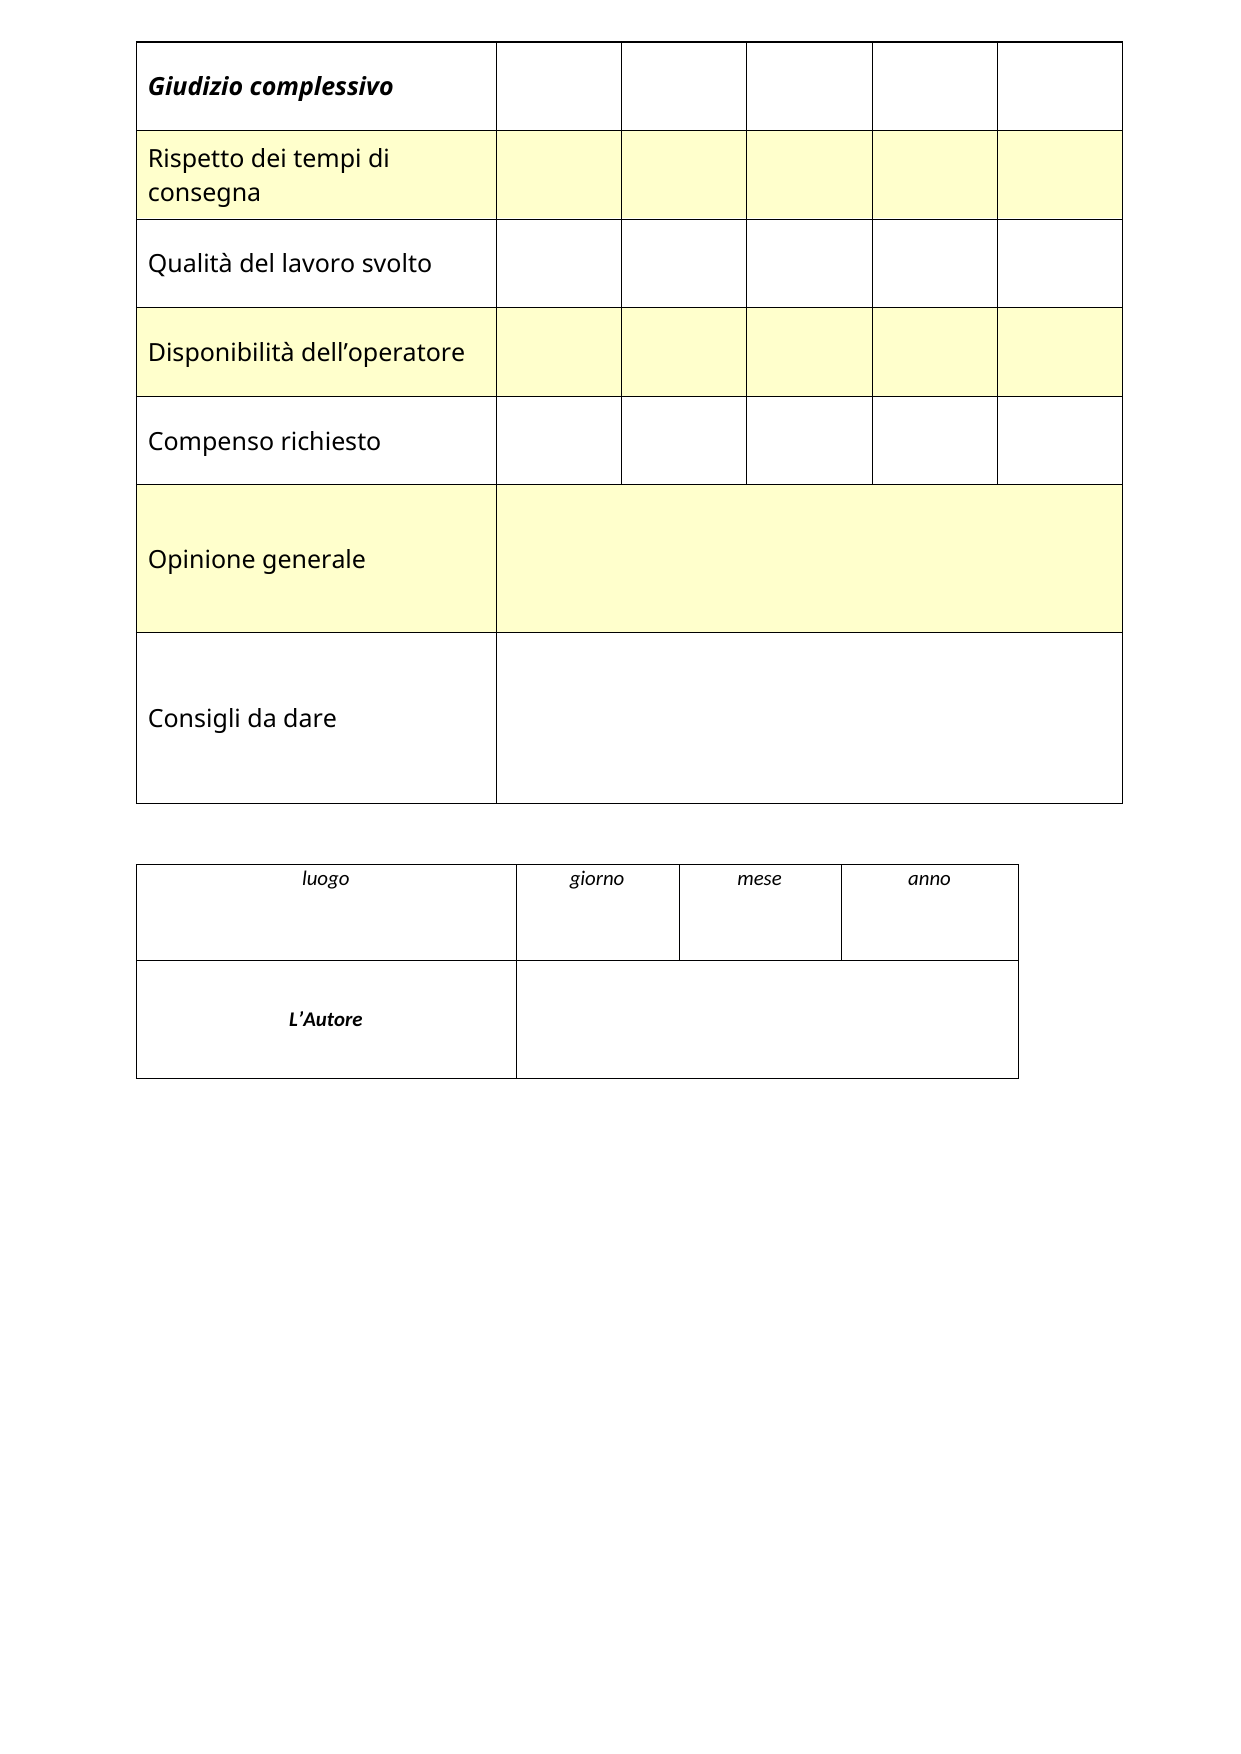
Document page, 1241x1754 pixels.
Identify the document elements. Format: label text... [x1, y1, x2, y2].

table_cell [998, 397, 1122, 484]
table_cell L’Autore [137, 961, 516, 1078]
table_cell [747, 308, 872, 396]
table_cell [622, 220, 746, 307]
table_cell Giudizio complessivo [137, 43, 496, 130]
table_cell [998, 131, 1122, 218]
table_cell Qualità del lavoro svolto [137, 220, 496, 307]
table_cell Disponibilità dell’operatore [137, 308, 496, 396]
table_cell [497, 131, 621, 218]
table_cell [497, 308, 621, 396]
table_cell Compenso richiesto [137, 397, 496, 484]
table_header giorno [517, 865, 679, 960]
table_cell [873, 131, 997, 218]
table_cell [517, 961, 1018, 1078]
table_cell [998, 308, 1122, 396]
table_header luogo [137, 865, 516, 960]
table_cell [747, 220, 872, 307]
table_cell [873, 220, 997, 307]
table_cell [998, 43, 1122, 130]
table_cell Rispetto dei tempi di consegna [137, 131, 496, 218]
table_header anno [842, 865, 1018, 960]
table_cell Opinione generale [137, 485, 496, 632]
table_cell [873, 397, 997, 484]
table_cell [497, 220, 621, 307]
table_cell [497, 485, 1122, 632]
table_cell [747, 43, 872, 130]
table_cell [622, 308, 746, 396]
table_cell [622, 131, 746, 218]
table_cell [497, 397, 621, 484]
table_cell [622, 43, 746, 130]
table_cell [873, 308, 997, 396]
table_cell [998, 220, 1122, 307]
table_header mese [680, 865, 841, 960]
table_cell [622, 397, 746, 484]
table_cell [497, 633, 1122, 803]
table_cell Consigli da dare [137, 633, 496, 803]
table_cell [873, 43, 997, 130]
table_cell [497, 43, 621, 130]
table_cell [747, 131, 872, 218]
table_cell [747, 397, 872, 484]
